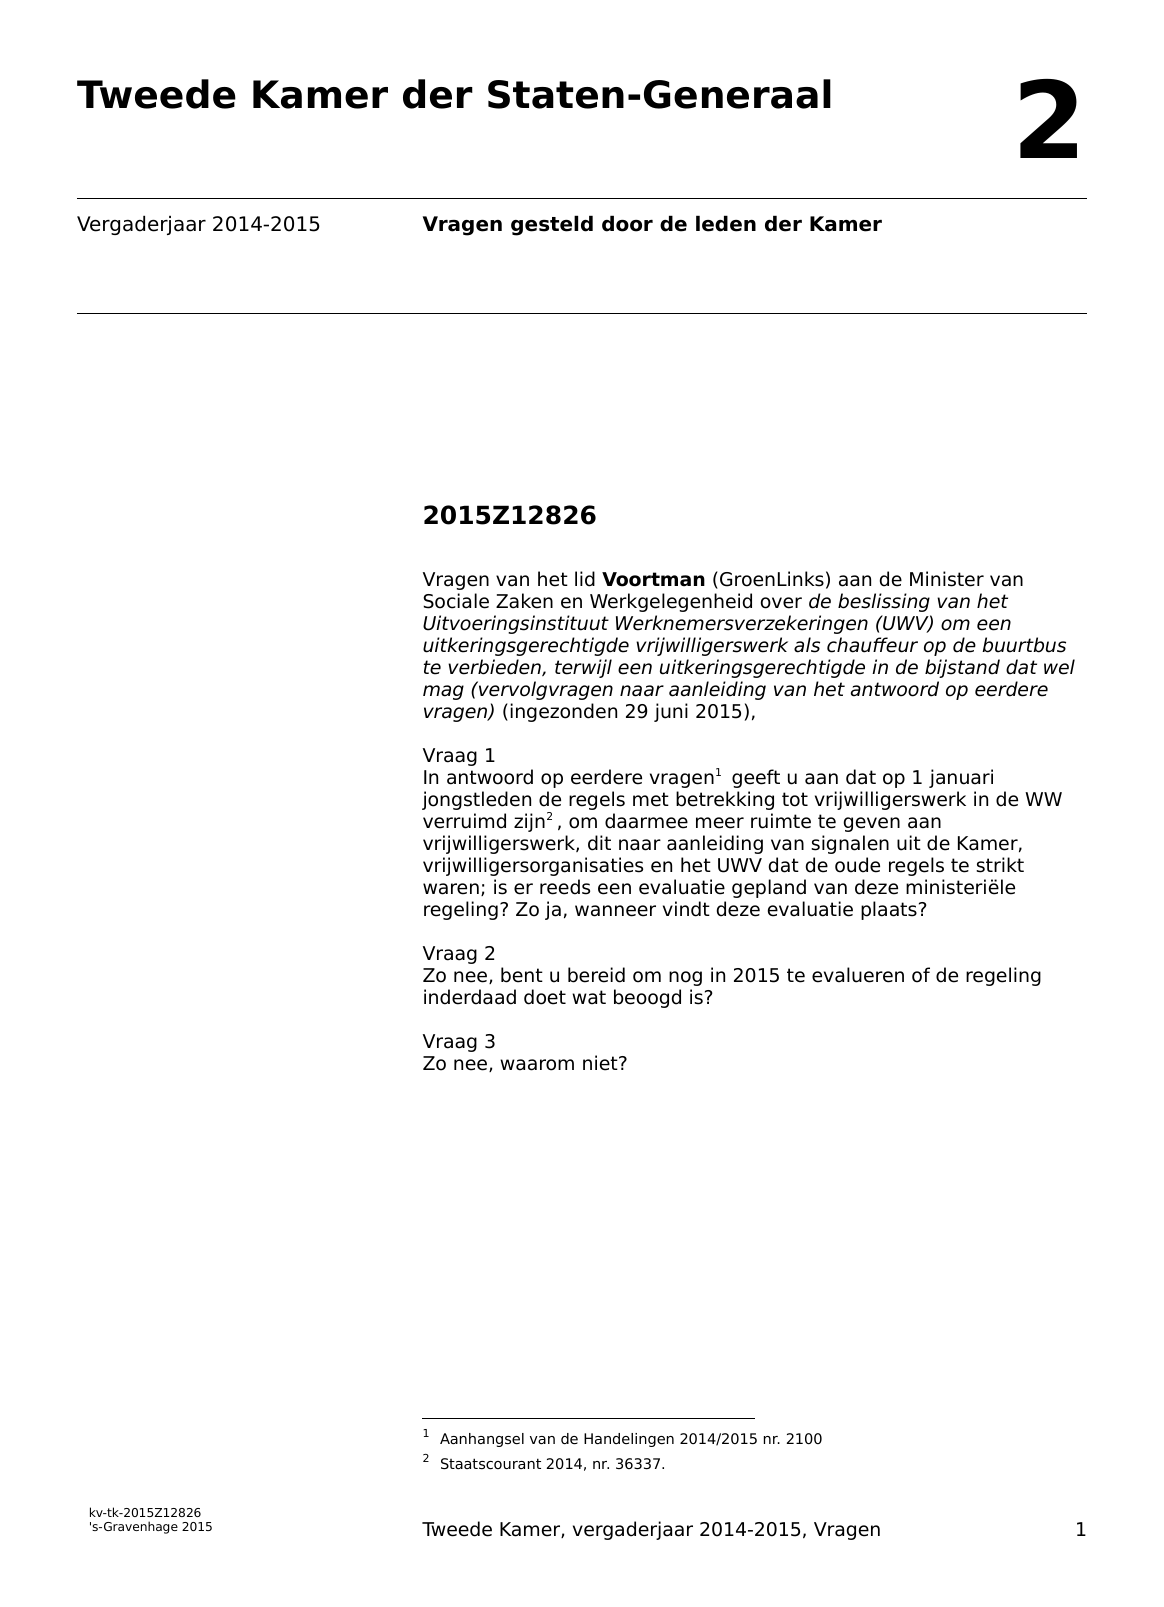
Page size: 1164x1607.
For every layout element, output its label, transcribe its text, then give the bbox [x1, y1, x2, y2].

table_cell Vergaderjaar 2014-2015 [77, 199, 422, 313]
table_header 2 [886, 59, 1087, 198]
text kv-tk-2015Z12826 [88, 1506, 323, 1520]
table_cell Vragen gesteld door de leden der Kamer [422, 199, 1087, 313]
text Vraag 2 [422, 943, 1087, 965]
table_header Tweede Kamer der Staten-Generaal [77, 59, 886, 198]
text Vragen van het lid Voortman (GroenLinks) aan de Minister van Sociale Zaken en Werkgelegenheid over de beslissing van het Uitvoeringsinstituut Werknemersverzekeringen (UWV) om een uitkeringsgerechtigde vrijwilligerswerk als chauffeur op de buurtbus te verbieden, terwijl een uitkeringsgerechtigde in de bijstand dat wel mag (vervolgvragen naar aanleiding van het antwoord op eerdere vragen) (ingezonden 29 juni 2015), [422, 569, 1087, 723]
text Aanhangsel van de Handelingen 2014/2015 nr. 2100 [422, 1427, 1087, 1449]
text Zo nee, waarom niet? [422, 1053, 1087, 1075]
text 2015Z12826 [422, 501, 1087, 531]
text Vraag 1 [422, 745, 1087, 767]
text Zo nee, bent u bereid om nog in 2015 te evalueren of de regeling inderdaad doet wat beoogd is? [422, 965, 1087, 1009]
text 's-Gravenhage 2015 [88, 1520, 323, 1534]
text Staatscourant 2014, nr. 36337. [422, 1452, 1087, 1474]
text Vraag 3 [422, 1031, 1087, 1053]
text In antwoord op eerdere vragen geeft u aan dat op 1 januari jongstleden de regels met betrekking tot vrijwilligerswerk in de WW verruimd zijn, om daarmee meer ruimte te geven aan vrijwilligerswerk, dit naar aanleiding van signalen uit de Kamer, vrijwilligersorganisaties en het UWV dat de oude regels te strikt waren; is er reeds een evaluatie gepland van deze ministeriële regeling? Zo ja, wanneer vindt deze evaluatie plaats? [422, 767, 1087, 921]
